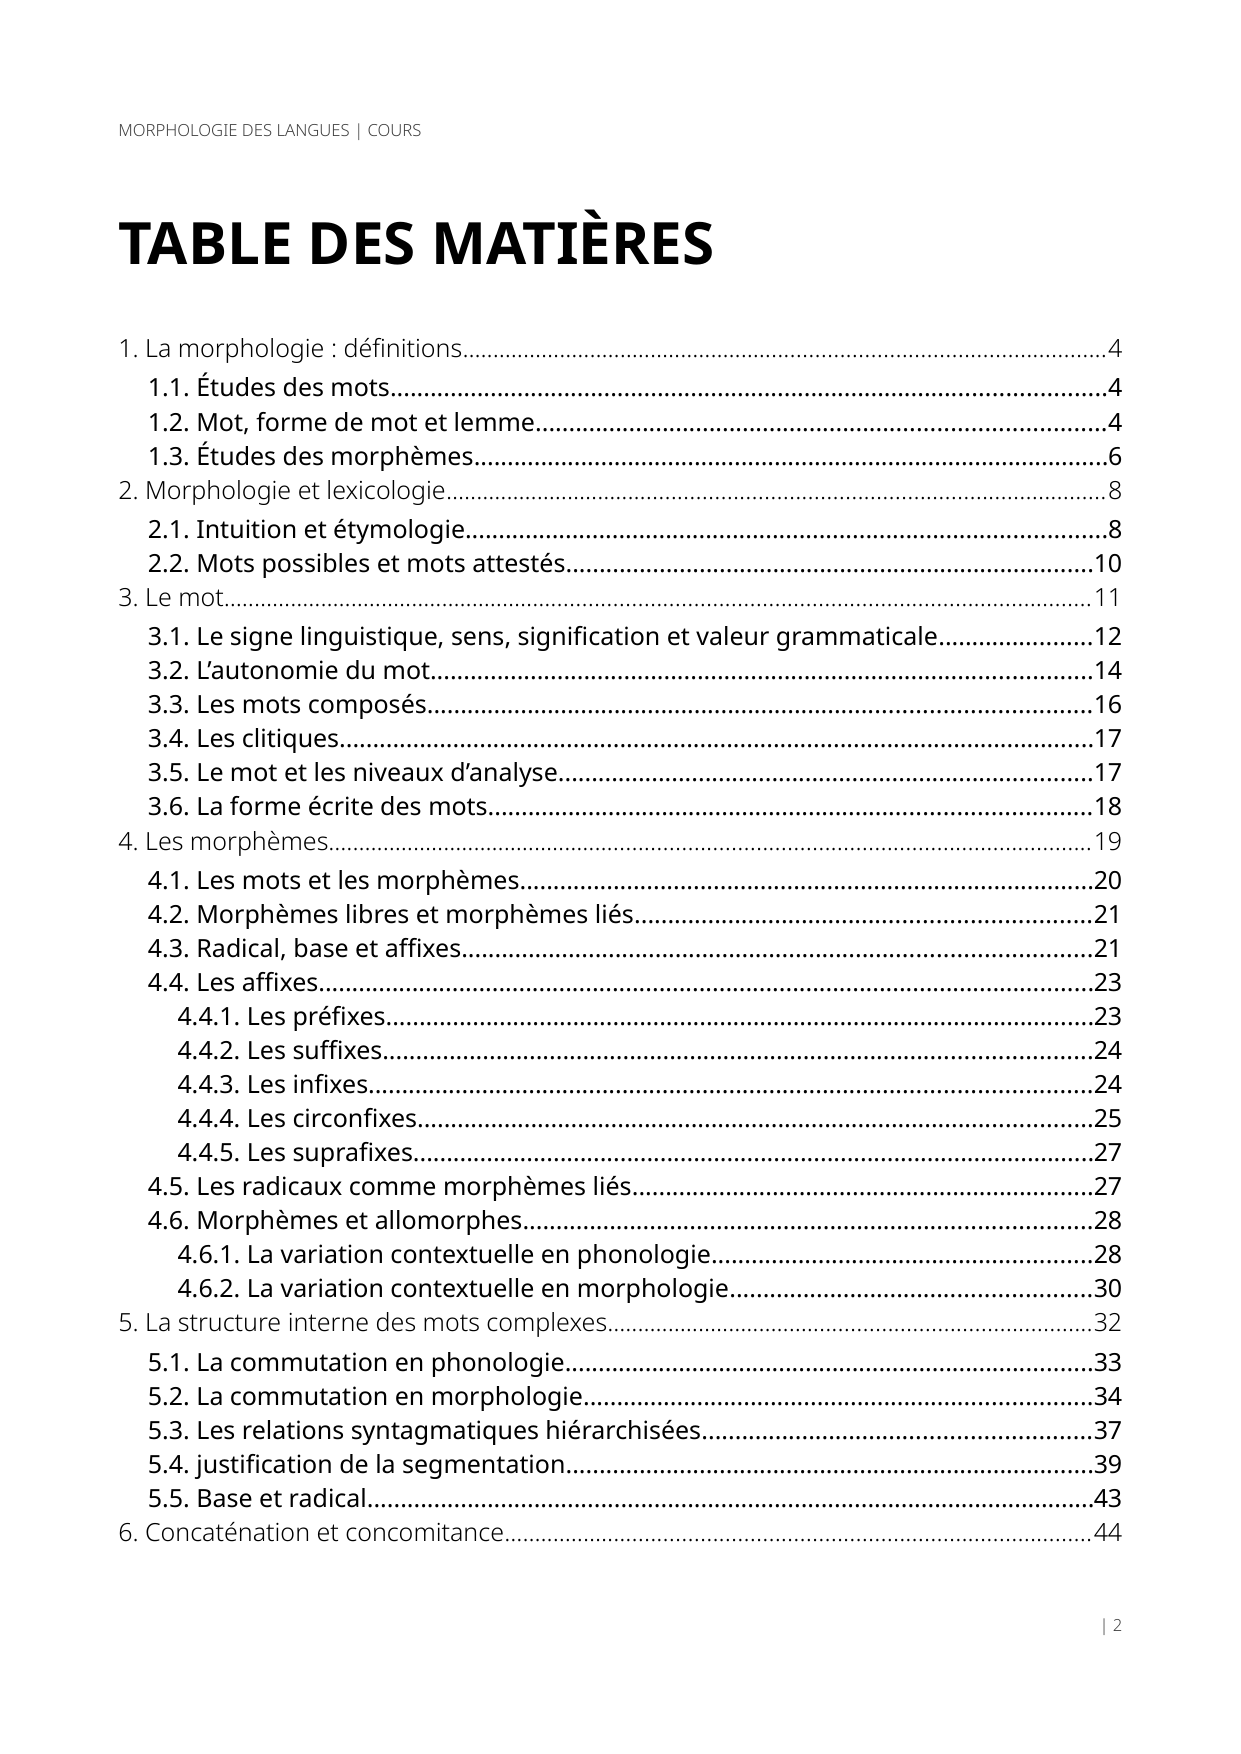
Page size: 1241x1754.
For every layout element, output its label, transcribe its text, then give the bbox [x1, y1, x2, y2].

text 3.5. Le mot et les niveaux d’analyse 17 [148, 755, 1122, 789]
text 4.2. Morphèmes libres et morphèmes liés 21 [148, 896, 1122, 930]
text 5.5. Base et radical 43 [148, 1481, 1122, 1514]
text 4.4.3. Les infixes 24 [177, 1067, 1122, 1101]
text 1. La morphologie : définitions 4 [118, 331, 1122, 365]
text 2.2. Mots possibles et mots attestés 10 [148, 546, 1122, 579]
text 5. La structure interne des mots complexes 32 [118, 1305, 1122, 1339]
text 4.4.5. Les suprafixes 27 [177, 1135, 1122, 1169]
text 4.4.4. Les circonfixes 25 [177, 1101, 1122, 1135]
text 4.6.2. La variation contextuelle en morphologie 30 [177, 1271, 1122, 1305]
text 5.3. Les relations syntagmatiques hiérarchisées 37 [148, 1412, 1122, 1446]
text 5.4. justification de la segmentation 39 [148, 1446, 1122, 1481]
text 3.4. Les clitiques 17 [148, 721, 1122, 755]
text 4.6.1. La variation contextuelle en phonologie 28 [177, 1237, 1122, 1271]
text 4.1. Les mots et les morphèmes 20 [148, 862, 1122, 896]
text 4.6. Morphèmes et allomorphes 28 [148, 1203, 1122, 1237]
text 2. Morphologie et lexicologie 8 [118, 472, 1122, 506]
text 2.1. Intuition et étymologie 8 [148, 511, 1122, 546]
text 3. Le mot 11 [118, 579, 1122, 614]
text 1.1. Études des mots 4 [148, 370, 1122, 404]
text 1.2. Mot, forme de mot et lemme 4 [148, 404, 1122, 438]
text 4.4. Les affixes 23 [148, 964, 1122, 998]
text 6. Concaténation et concomitance 44 [118, 1514, 1122, 1549]
text 5.2. La commutation en morphologie 34 [148, 1378, 1122, 1412]
text 3.1. Le signe linguistique, sens, signification et valeur grammaticale 12 [148, 619, 1122, 653]
subtitle Table des matières [118, 202, 1122, 281]
text 4.4.2. Les suffixes 24 [177, 1033, 1122, 1067]
text 3.6. La forme écrite des mots 18 [148, 789, 1122, 823]
text 4.4.1. Les préfixes 23 [177, 998, 1122, 1033]
text 1.3. Études des morphèmes 6 [148, 438, 1122, 472]
text 4.5. Les radicaux comme morphèmes liés 27 [148, 1169, 1122, 1203]
text 4.3. Radical, base et affixes 21 [148, 930, 1122, 964]
text 3.3. Les mots composés 16 [148, 687, 1122, 721]
text 3.2. L’autonomie du mot 14 [148, 653, 1122, 687]
text 5.1. La commutation en phonologie 33 [148, 1344, 1122, 1378]
text 4. Les morphèmes 19 [118, 823, 1122, 857]
